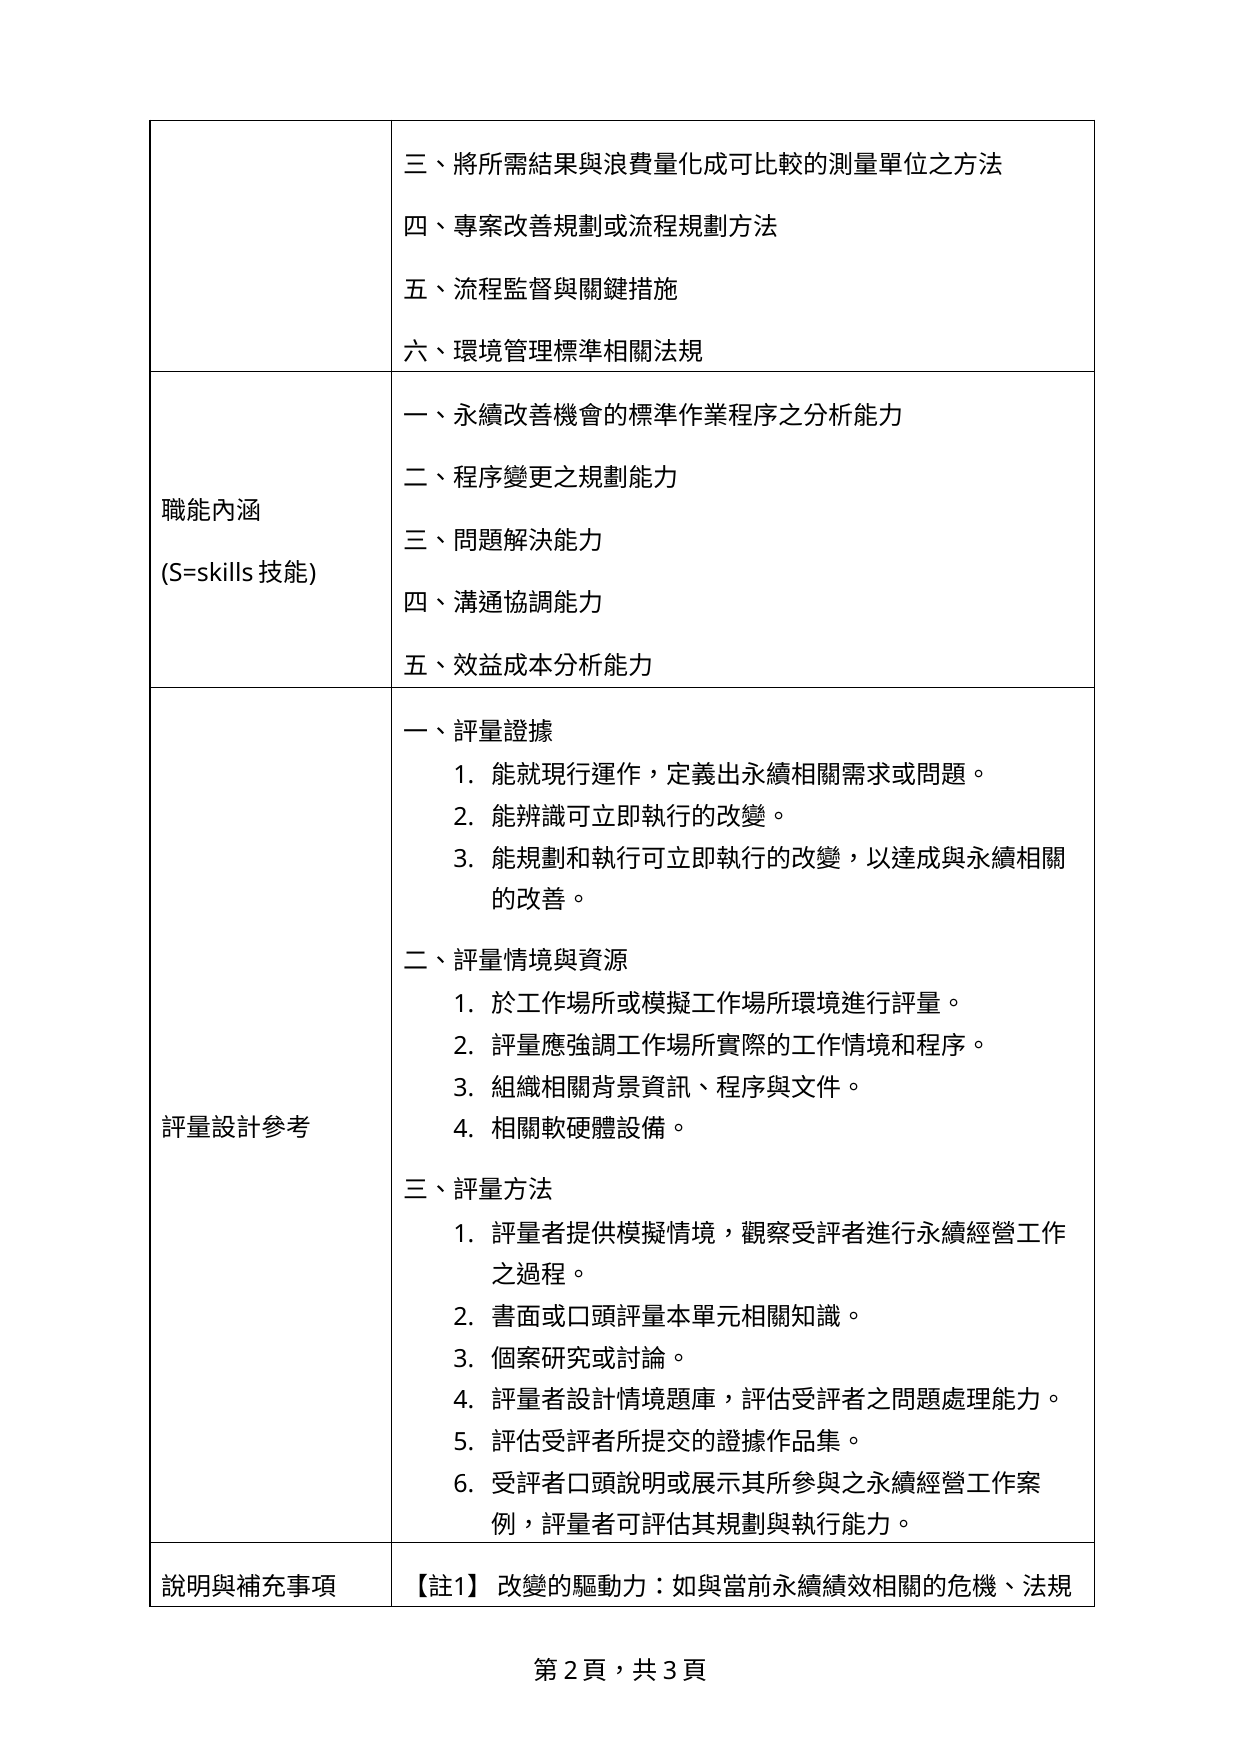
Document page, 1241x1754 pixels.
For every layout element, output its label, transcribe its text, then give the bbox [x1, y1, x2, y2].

table_cell 價值鏈概念 精實生產中的浪費觀念 將所需結果與浪費量化成可比較的測量單位之方法 專案改善規劃或流程規劃方法 流程監督與關鍵措施 環境管理標準相關法規 [392, 121, 1094, 371]
table_cell 說明與補充事項 [151, 1543, 391, 1606]
table_cell 永續改善機會的標準作業程序之分析能力 程序變更之規劃能力 問題解決能力 溝通協調能力 效益成本分析能力 [392, 372, 1094, 687]
table_cell 評量證據 能就現行運作，定義出永續相關需求或問題。 能辨識可立即執行的改變。 能規劃和執行可立即執行的改變，以達成與永續相關的改善。 評量情境與資源 於工作場所或模擬工作場所環境進行評量。 評量應強調工作場所實際的工作情境和程序。 組織相關背景資訊、程序與文件。 相關軟硬體設備。 評量方法 評量者提供模擬情境，觀察受評者進行永續經營工作之過程。 書面或口頭評量本單元相關知識。 個案研究或討論。 評量者設計情境題庫，評估受評者之問題處理能力。 評估受評者所提交的證據作品集。 受評者口頭說明或展示其所參與之永續經營工作案例，評量者可評估其規劃與執行能力。 [392, 688, 1094, 1542]
table_cell 改變的驅動力：如與當前永續績效相關的危機、法規 [392, 1543, 1094, 1606]
table_cell 評量設計參考 [151, 688, 391, 1542]
table_cell [151, 121, 391, 371]
table_cell 職能內涵 (S=skills技能) [151, 372, 391, 687]
